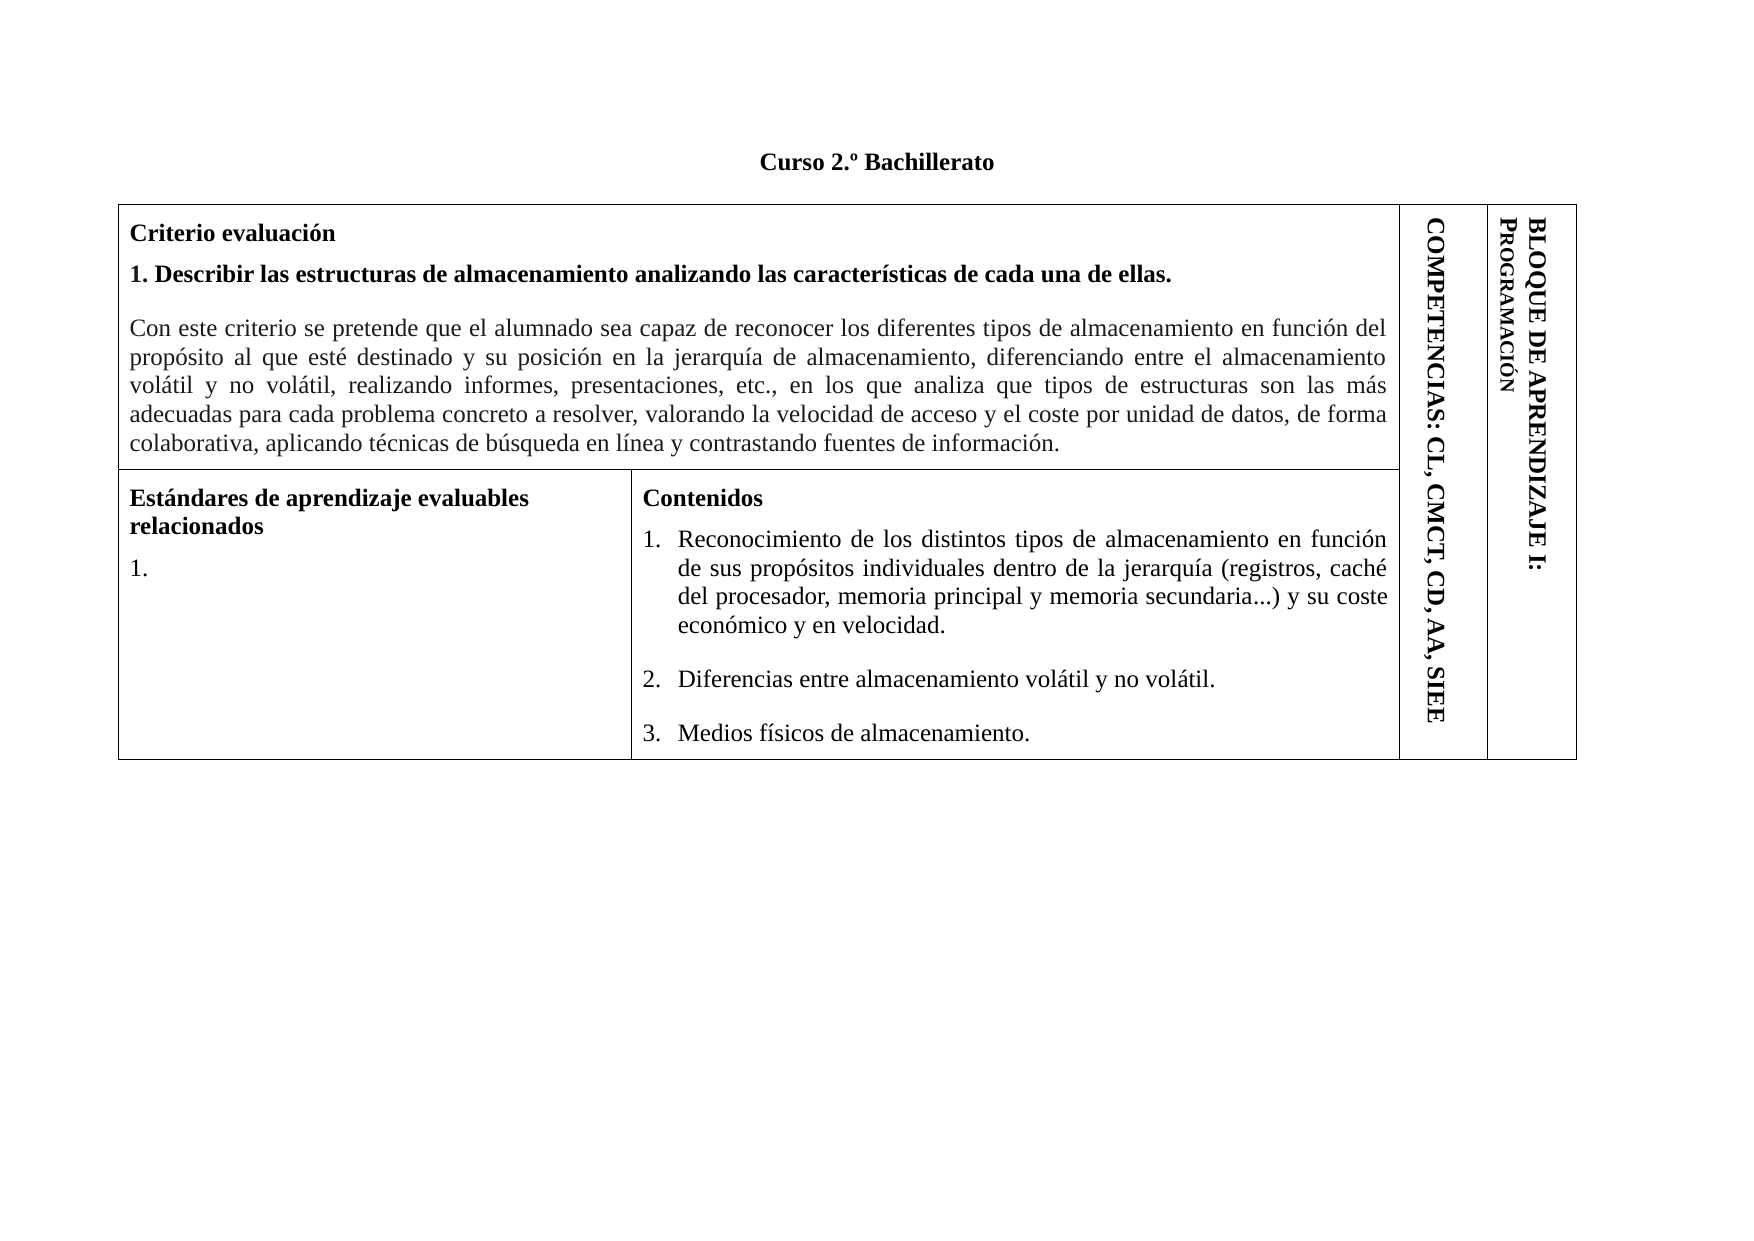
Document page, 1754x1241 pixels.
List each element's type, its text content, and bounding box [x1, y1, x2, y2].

table_cell Estándares de aprendizaje evaluables relacionados 1. [119, 470, 631, 759]
table_header COMPETENCIAS: CL, CMCT, CD, AA, SIEE [1400, 205, 1487, 759]
table_cell Contenidos Reconocimiento de los distintos tipos de almacenamiento en función de sus propósitos individuales dentro de la jerarquía (registros, caché del procesador, memoria principal y memoria secundaria...) y su coste económico y en velocidad. Diferencias entre almacenamiento volátil y no volátil. Medios físicos de almacenamiento. [632, 470, 1399, 759]
table_header BLOQUE DE APRENDIZAJE I: Programación [1488, 205, 1576, 759]
table_header Criterio evaluación 1. Describir las estructuras de almacenamiento analizando las características de cada una de ellas. Con este criterio se pretende que el alumnado sea capaz de reconocer los diferentes tipos de almacenamiento en función del propósito al que esté destinado y su posición en la jerarquía de almacenamiento, diferenciando entre el almacenamiento volátil y no volátil, realizando informes, presentaciones, etc., en los que analiza que tipos de estructuras son las más adecuadas para cada problema concreto a resolver, valorando la velocidad de acceso y el coste por unidad de datos, de forma colaborativa, aplicando técnicas de búsqueda en línea y contrastando fuentes de información. [119, 205, 1399, 469]
text Curso 2.º Bachillerato [118, 147, 1636, 176]
